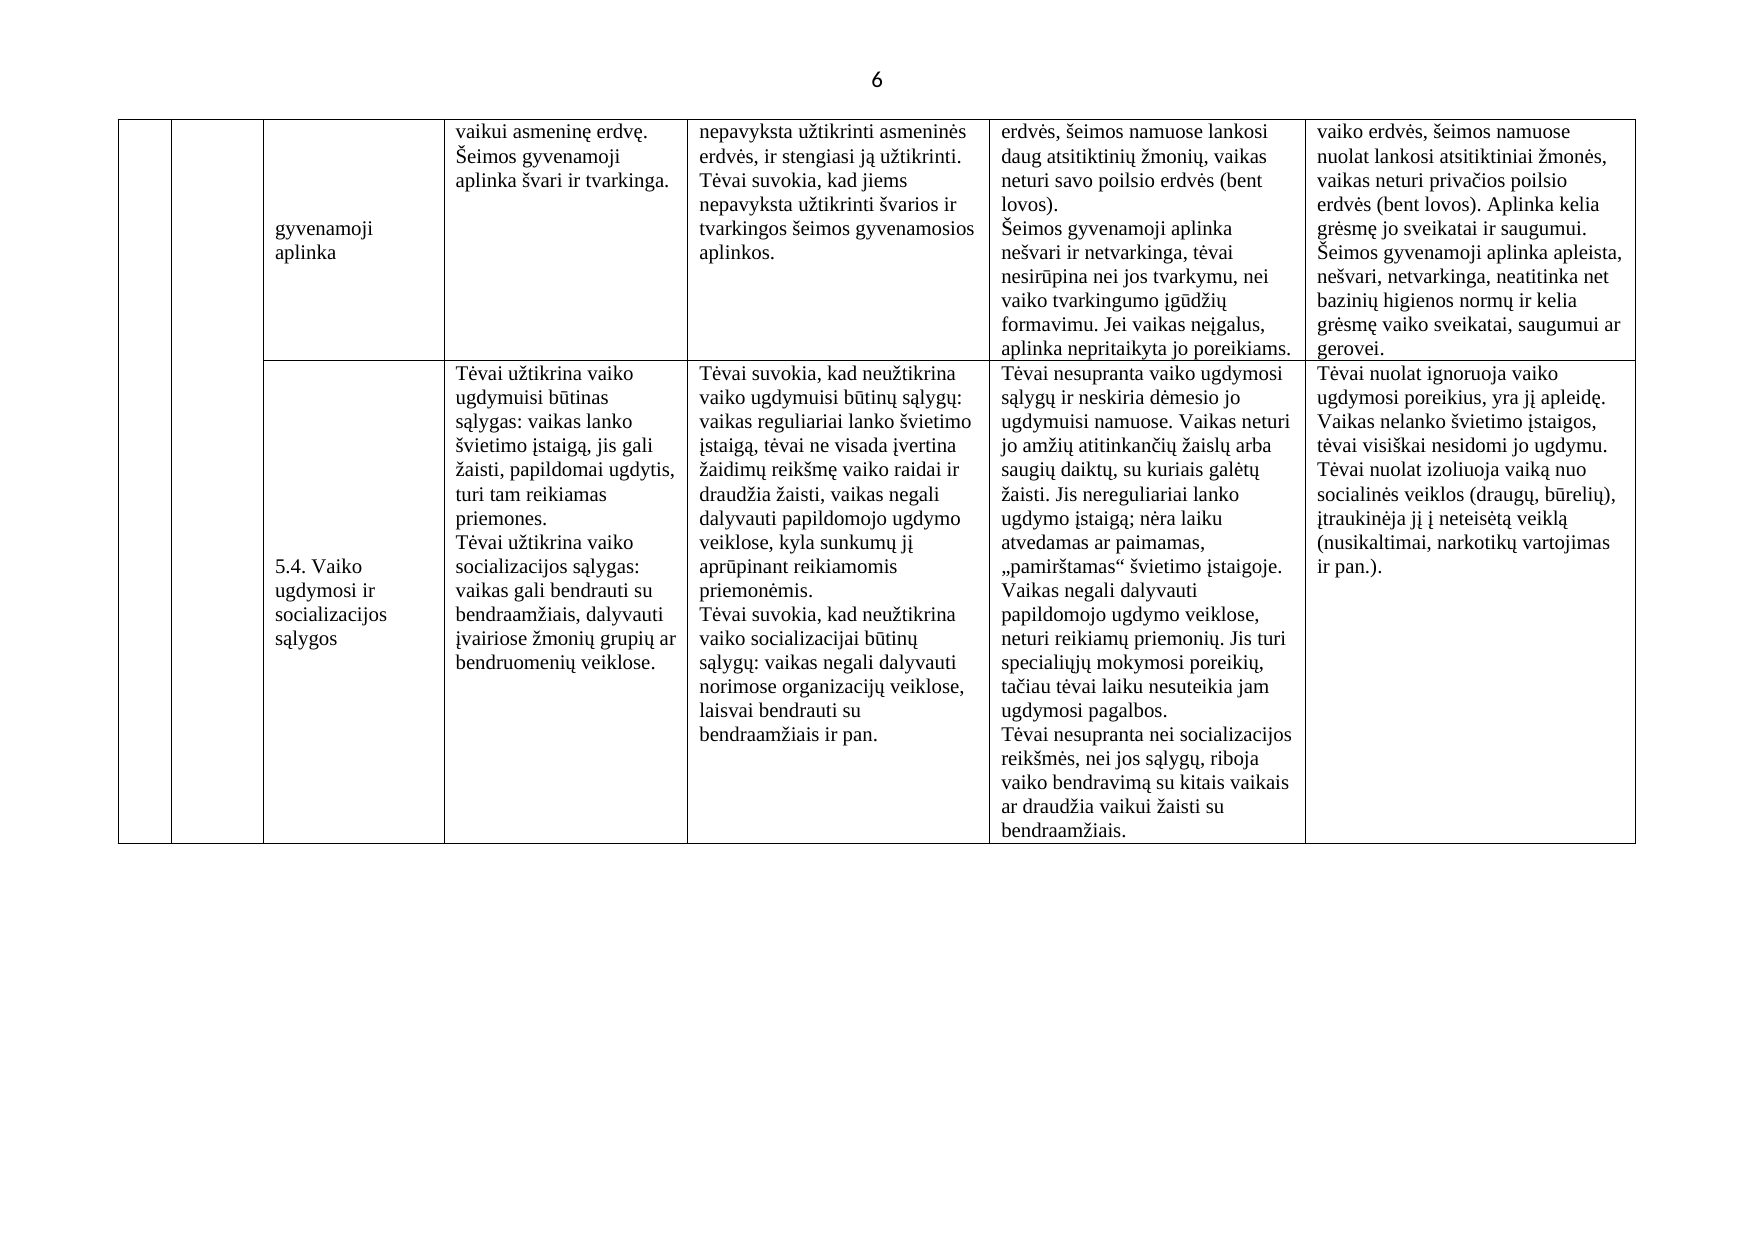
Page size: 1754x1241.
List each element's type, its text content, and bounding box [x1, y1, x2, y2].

table_cell Tėvai nuolat ignoruoja vaiko ugdymosi poreikius, yra jį apleidę. Vaikas nelanko švietimo įstaigos, tėvai visiškai nesidomi jo ugdymu. Tėvai nuolat izoliuoja vaiką nuo socialinės veiklos (draugų, būrelių), įtraukinėja jį į neteisėtą veiklą (nusikaltimai, narkotikų vartojimas ir pan.). [1306, 361, 1635, 842]
table_cell Tėvai užtikrina vaiko ugdymuisi būtinas sąlygas: vaikas lanko švietimo įstaigą, jis gali žaisti, papildomai ugdytis, turi tam reikiamas priemones. Tėvai užtikrina vaiko socializacijos sąlygas: vaikas gali bendrauti su bendraamžiais, dalyvauti įvairiose žmonių grupių ar bendruomenių veiklose. [445, 361, 687, 842]
table_cell Tėvai nesupranta vaiko ugdymosi sąlygų ir neskiria dėmesio jo ugdymuisi namuose. Vaikas neturi jo amžių atitinkančių žaislų arba saugių daiktų, su kuriais galėtų žaisti. Jis nereguliariai lanko ugdymo įstaigą; nėra laiku atvedamas ar paimamas, „pamirštamas“ švietimo įstaigoje. Vaikas negali dalyvauti papildomojo ugdymo veiklose, neturi reikiamų priemonių. Jis turi specialiųjų mokymosi poreikių, tačiau tėvai laiku nesuteikia jam ugdymosi pagalbos. Tėvai nesupranta nei socializacijos reikšmės, nei jos sąlygų, riboja vaiko bendravimą su kitais vaikais ar draudžia vaikui žaisti su bendraamžiais. [990, 361, 1305, 842]
table_cell gyvenamoji aplinka [264, 120, 444, 360]
table_cell [172, 120, 263, 842]
table_cell vaikui asmeninę erdvę. Šeimos gyvenamoji aplinka švari ir tvarkinga. [445, 120, 687, 360]
table_cell erdvės, šeimos namuose lankosi daug atsitiktinių žmonių, vaikas neturi savo poilsio erdvės (bent lovos). Šeimos gyvenamoji aplinka nešvari ir netvarkinga, tėvai nesirūpina nei jos tvarkymu, nei vaiko tvarkingumo įgūdžių formavimu. Jei vaikas neįgalus, aplinka nepritaikyta jo poreikiams. [990, 120, 1305, 360]
table_cell 5.4. Vaiko ugdymosi ir socializacijos sąlygos [264, 361, 444, 842]
table_cell nepavyksta užtikrinti asmeninės erdvės, ir stengiasi ją užtikrinti. Tėvai suvokia, kad jiems nepavyksta užtikrinti švarios ir tvarkingos šeimos gyvenamosios aplinkos. [688, 120, 989, 360]
table_cell [119, 120, 171, 842]
table_cell Tėvai suvokia, kad neužtikrina vaiko ugdymuisi būtinų sąlygų: vaikas reguliariai lanko švietimo įstaigą, tėvai ne visada įvertina žaidimų reikšmę vaiko raidai ir draudžia žaisti, vaikas negali dalyvauti papildomojo ugdymo veiklose, kyla sunkumų jį aprūpinant reikiamomis priemonėmis. Tėvai suvokia, kad neužtikrina vaiko socializacijai būtinų sąlygų: vaikas negali dalyvauti norimose organizacijų veiklose, laisvai bendrauti su bendraamžiais ir pan. [688, 361, 989, 842]
table_cell vaiko erdvės, šeimos namuose nuolat lankosi atsitiktiniai žmonės, vaikas neturi privačios poilsio erdvės (bent lovos). Aplinka kelia grėsmę jo sveikatai ir saugumui. Šeimos gyvenamoji aplinka apleista, nešvari, netvarkinga, neatitinka net bazinių higienos normų ir kelia grėsmę vaiko sveikatai, saugumui ar gerovei. [1306, 120, 1635, 360]
